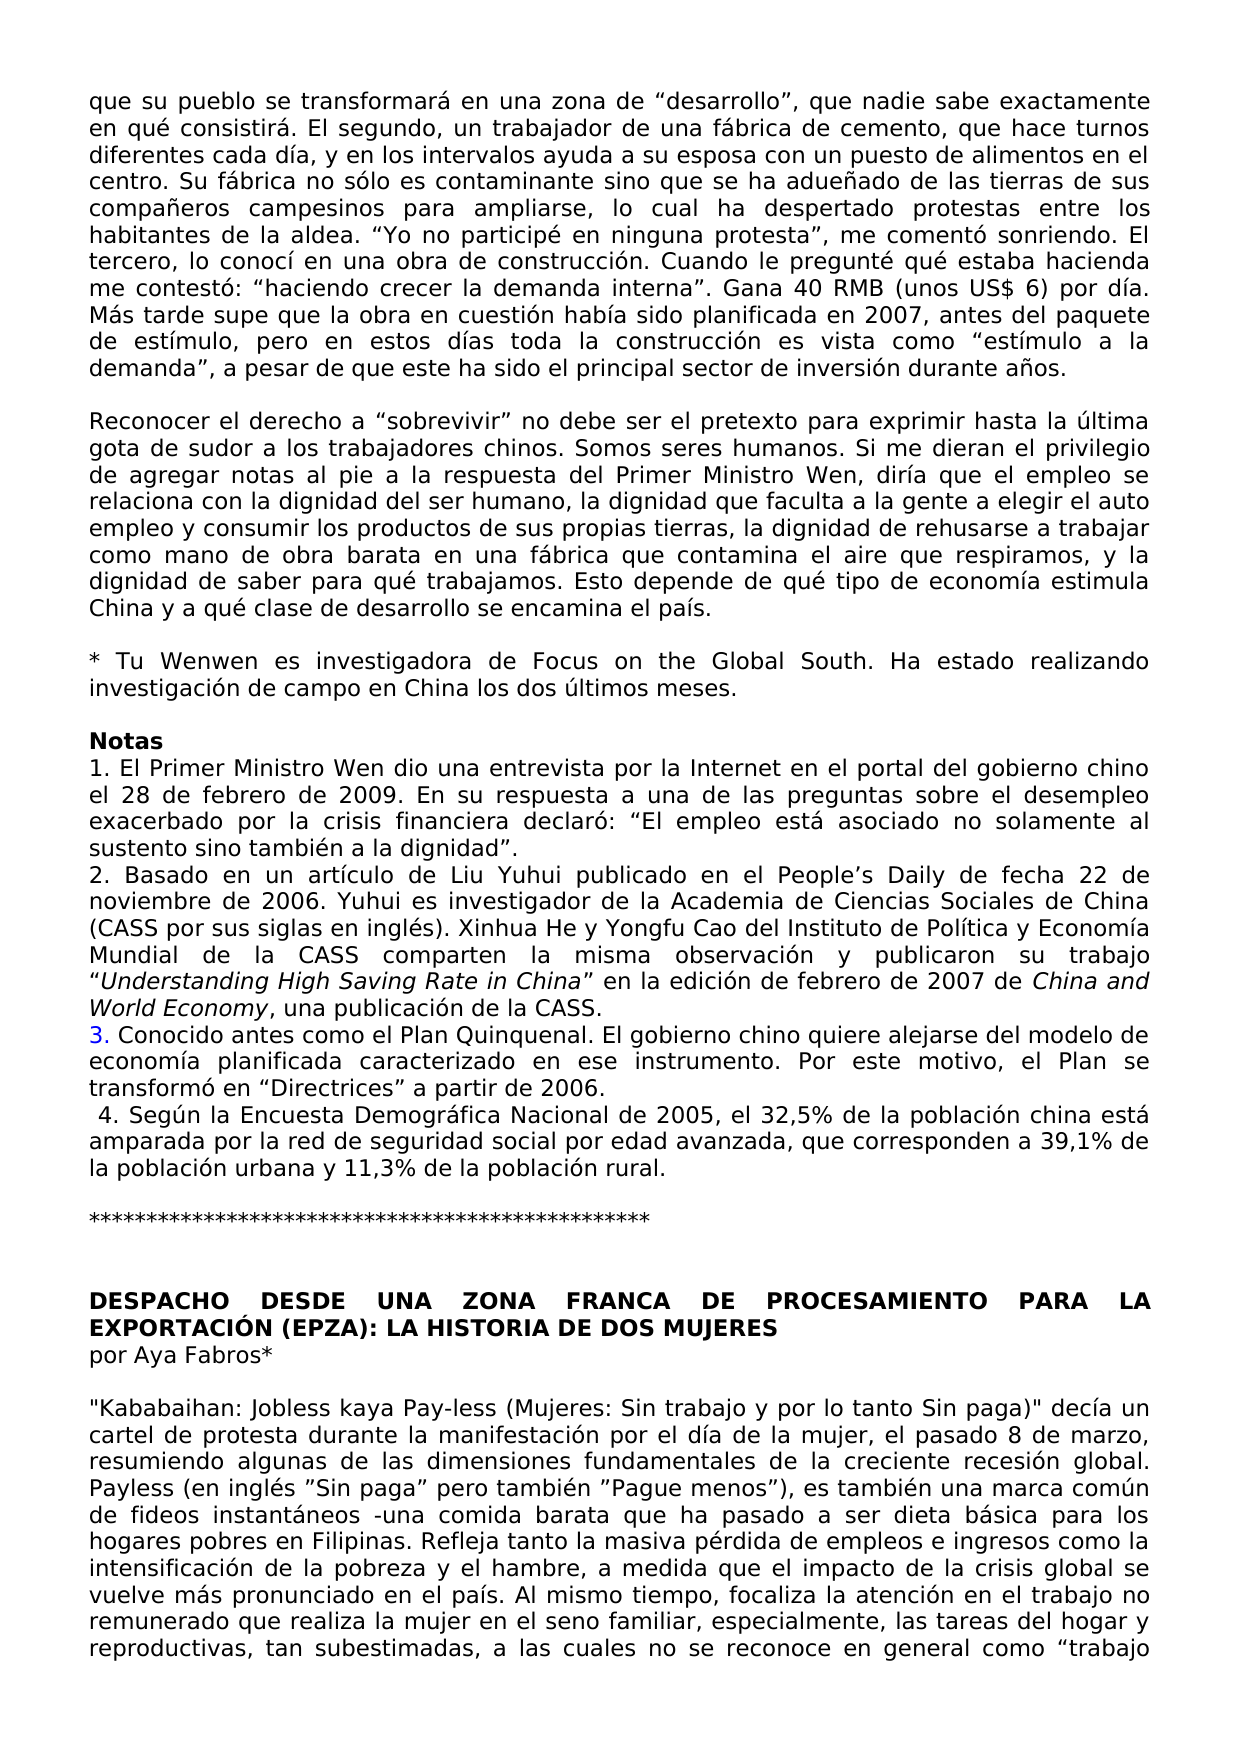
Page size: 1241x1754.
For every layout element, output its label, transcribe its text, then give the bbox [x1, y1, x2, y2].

text 2. Basado en un artículo de Liu Yuhui publicado en el People’s Daily de fecha 22 de noviembre de 2006. Yuhui es investigador de la Academia de Ciencias Sociales de China (CASS por sus siglas en inglés). Xinhua He y Yongfu Cao del Instituto de Política y Economía Mundial de la CASS comparten la misma observación y publicaron su trabajo “Understanding High Saving Rate in China” en la edición de febrero de 2007 de China and World Economy, una publicación de la CASS. [88, 862, 1152, 1022]
text 4. Según la Encuesta Demográfica Nacional de 2005, el 32,5% de la población china está amparada por la red de seguridad social por edad avanzada, que corresponden a 39,1% de la población urbana y 11,3% de la población rural. [88, 1102, 1152, 1182]
text * Tu Wenwen es investigadora de Focus on the Global South. Ha estado realizando investigación de campo en China los dos últimos meses. [88, 648, 1152, 702]
text por Aya Fabros* [88, 1342, 1152, 1368]
text ************************************************* [88, 1208, 1152, 1235]
text Notas [88, 728, 1152, 755]
text DESPACHO DESDE UNA ZONA FRANCA DE PROCESAMIENTO PARA LA EXPORTACIÓN (EPZA): LA HISTORIA DE DOS MUJERES [88, 1288, 1152, 1342]
text Reconocer el derecho a “sobrevivir” no debe ser el pretexto para exprimir hasta la última gota de sudor a los trabajadores chinos. Somos seres humanos. Si me dieran el privilegio de agregar notas al pie a la respuesta del Primer Ministro Wen, diría que el empleo se relaciona con la dignidad del ser humano, la dignidad que faculta a la gente a elegir el auto empleo y consumir los productos de sus propias tierras, la dignidad de rehusarse a trabajar como mano de obra barata en una fábrica que contamina el aire que respiramos, y la dignidad de saber para qué trabajamos. Esto depende de qué tipo de economía estimula China y a qué clase de desarrollo se encamina el país. [88, 408, 1152, 622]
text que su pueblo se transformará en una zona de “desarrollo”, que nadie sabe exactamente en qué consistirá. El segundo, un trabajador de una fábrica de cemento, que hace turnos diferentes cada día, y en los intervalos ayuda a su esposa con un puesto de alimentos en el centro. Su fábrica no sólo es contaminante sino que se ha adueñado de las tierras de sus compañeros campesinos para ampliarse, lo cual ha despertado protestas entre los habitantes de la aldea. “Yo no participé en ninguna protesta”, me comentó sonriendo. El tercero, lo conocí en una obra de construcción. Cuando le pregunté qué estaba hacienda me contestó: “haciendo crecer la demanda interna”. Gana 40 RMB (unos US$ 6) por día. Más tarde supe que la obra en cuestión había sido planificada en 2007, antes del paquete de estímulo, pero en estos días toda la construcción es vista como “estímulo a la demanda”, a pesar de que este ha sido el principal sector de inversión durante años. [88, 88, 1152, 382]
text 1. El Primer Ministro Wen dio una entrevista por la Internet en el portal del gobierno chino el 28 de febrero de 2009. En su respuesta a una de las preguntas sobre el desempleo exacerbado por la crisis financiera declaró: “El empleo está asociado no solamente al sustento sino también a la dignidad”. [88, 755, 1152, 862]
text "Kababaihan: Jobless kaya Pay-less (Mujeres: Sin trabajo y por lo tanto Sin paga)" decía un cartel de protesta durante la manifestación por el día de la mujer, el pasado 8 de marzo, resumiendo algunas de las dimensiones fundamentales de la creciente recesión global. Payless (en inglés ”Sin paga” pero también ”Pague menos”), es también una marca común de fideos instantáneos -una comida barata que ha pasado a ser dieta básica para los hogares pobres en Filipinas. Refleja tanto la masiva pérdida de empleos e ingresos como la intensificación de la pobreza y el hambre, a medida que el impacto de la crisis global se vuelve más pronunciado en el país. Al mismo tiempo, focaliza la atención en el trabajo no remunerado que realiza la mujer en el seno familiar, especialmente, las tareas del hogar y reproductivas, tan subestimadas, a las cuales no se reconoce en general como “trabajo [88, 1395, 1152, 1662]
text 3. Conocido antes como el Plan Quinquenal. El gobierno chino quiere alejarse del modelo de economía planificada caracterizado en ese instrumento. Por este motivo, el Plan se transformó en “Directrices” a partir de 2006. [88, 1022, 1152, 1102]
